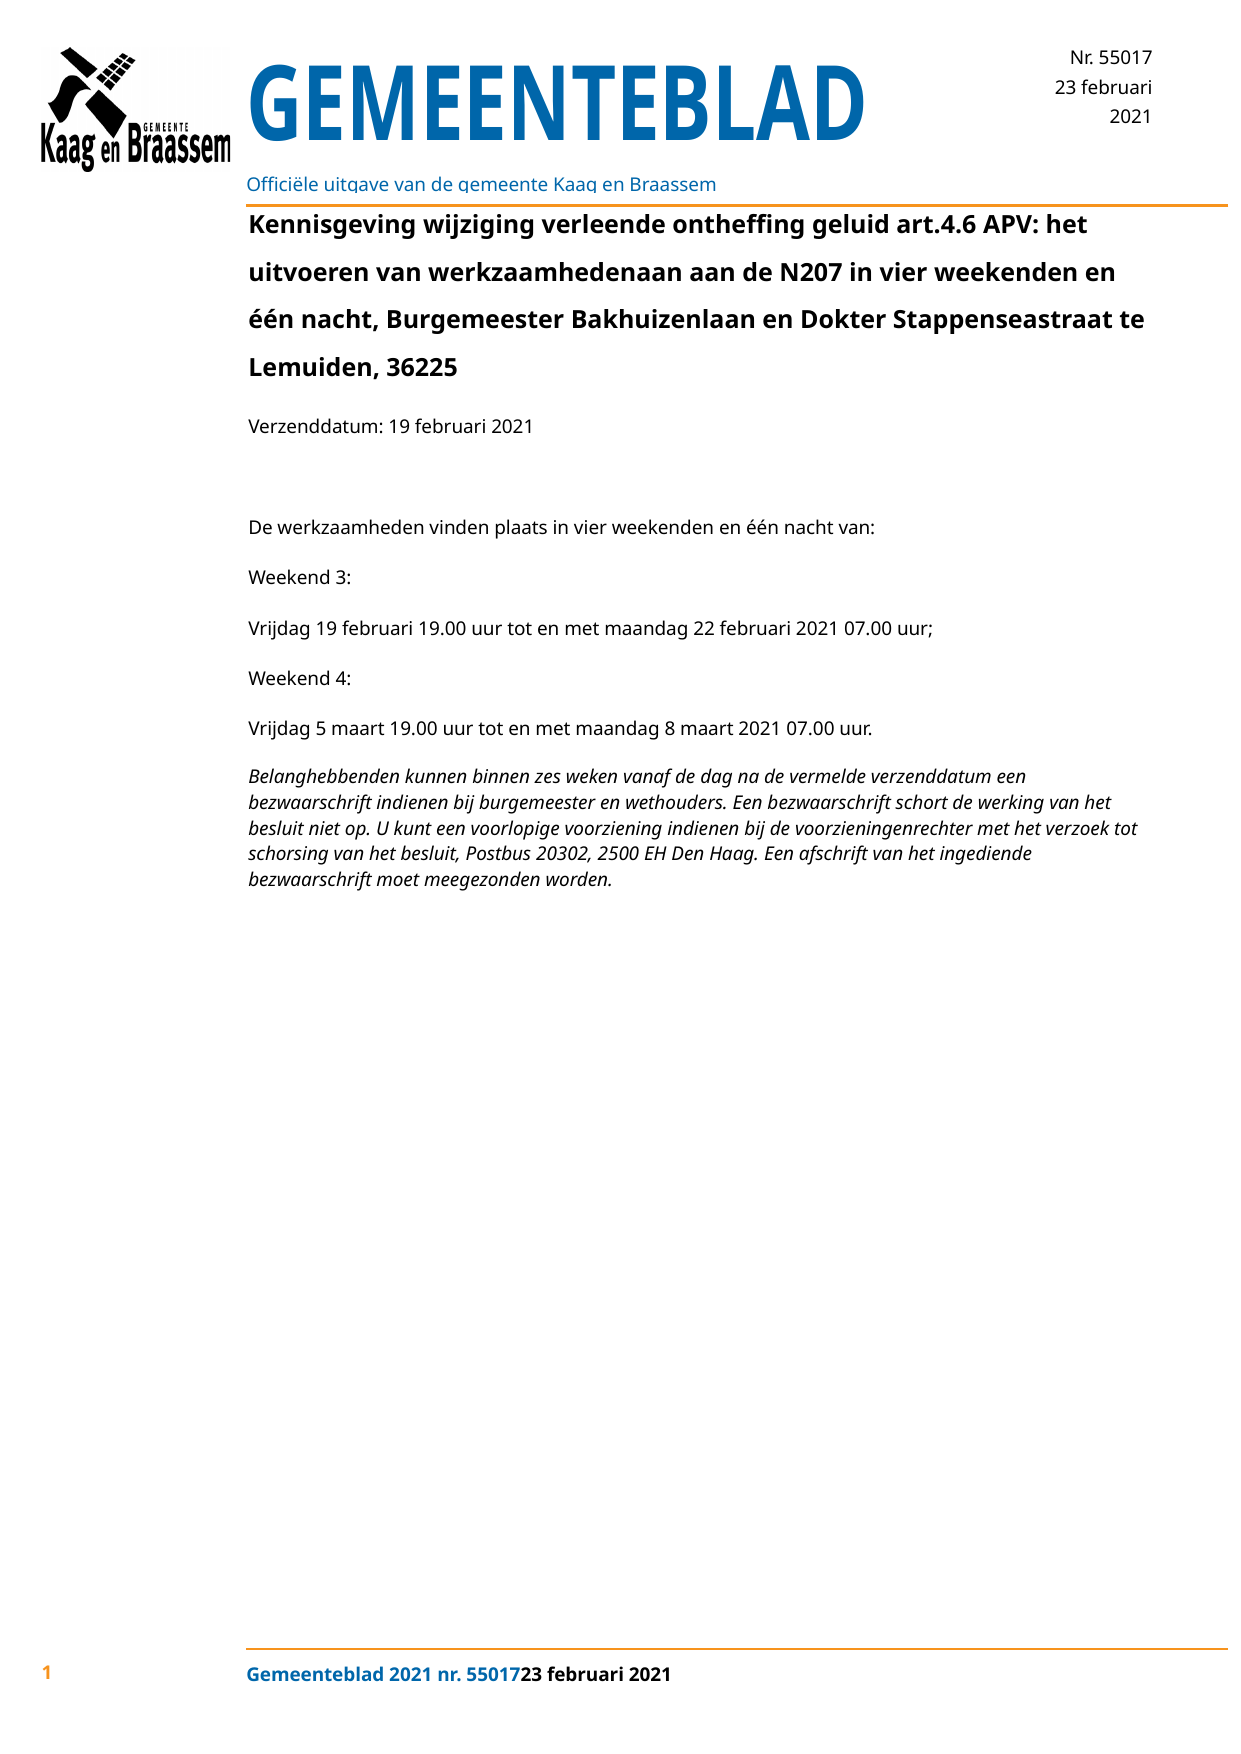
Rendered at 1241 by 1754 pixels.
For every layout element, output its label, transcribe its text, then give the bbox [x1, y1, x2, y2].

text Vrijdag 19 februari 19.00 uur tot en met maandag 22 februari 2021 07.00 uur; [248, 615, 1152, 641]
text Vrijdag 5 maart 19.00 uur tot en met maandag 8 maart 2021 07.00 uur. [248, 716, 1152, 741]
text Kennisgeving wijziging verleende ontheffing geluid art.4.6 APV: het uitvoeren van werkzaamhedenaan aan de N207 in vier weekenden en één nacht, Burgemeester Bakhuizenlaan en Dokter Stappenseastraat te Lemuiden, 36225 [248, 207, 1152, 384]
text Weekend 4: [248, 665, 1152, 691]
text Weekend 3: [248, 564, 1152, 590]
text Belanghebbenden kunnen binnen zes weken vanaf de dag na de vermelde verzenddatum een bezwaarschrift indienen bij burgemeester en wethouders. Een bezwaarschrift schort de werking van het besluit niet op. U kunt een voorlopige voorziening indienen bij de voorzieningenrechter met het verzoek tot schorsing van het besluit, Postbus 20302, 2500 EH Den Haag. Een afschrift van het ingediende bezwaarschrift moet meegezonden worden. [248, 763, 1152, 892]
text Verzenddatum: 19 februari 2021 [248, 413, 1152, 439]
picture [41, 47, 231, 172]
text De werkzaamheden vinden plaats in vier weekenden en één nacht van: [248, 514, 1152, 540]
